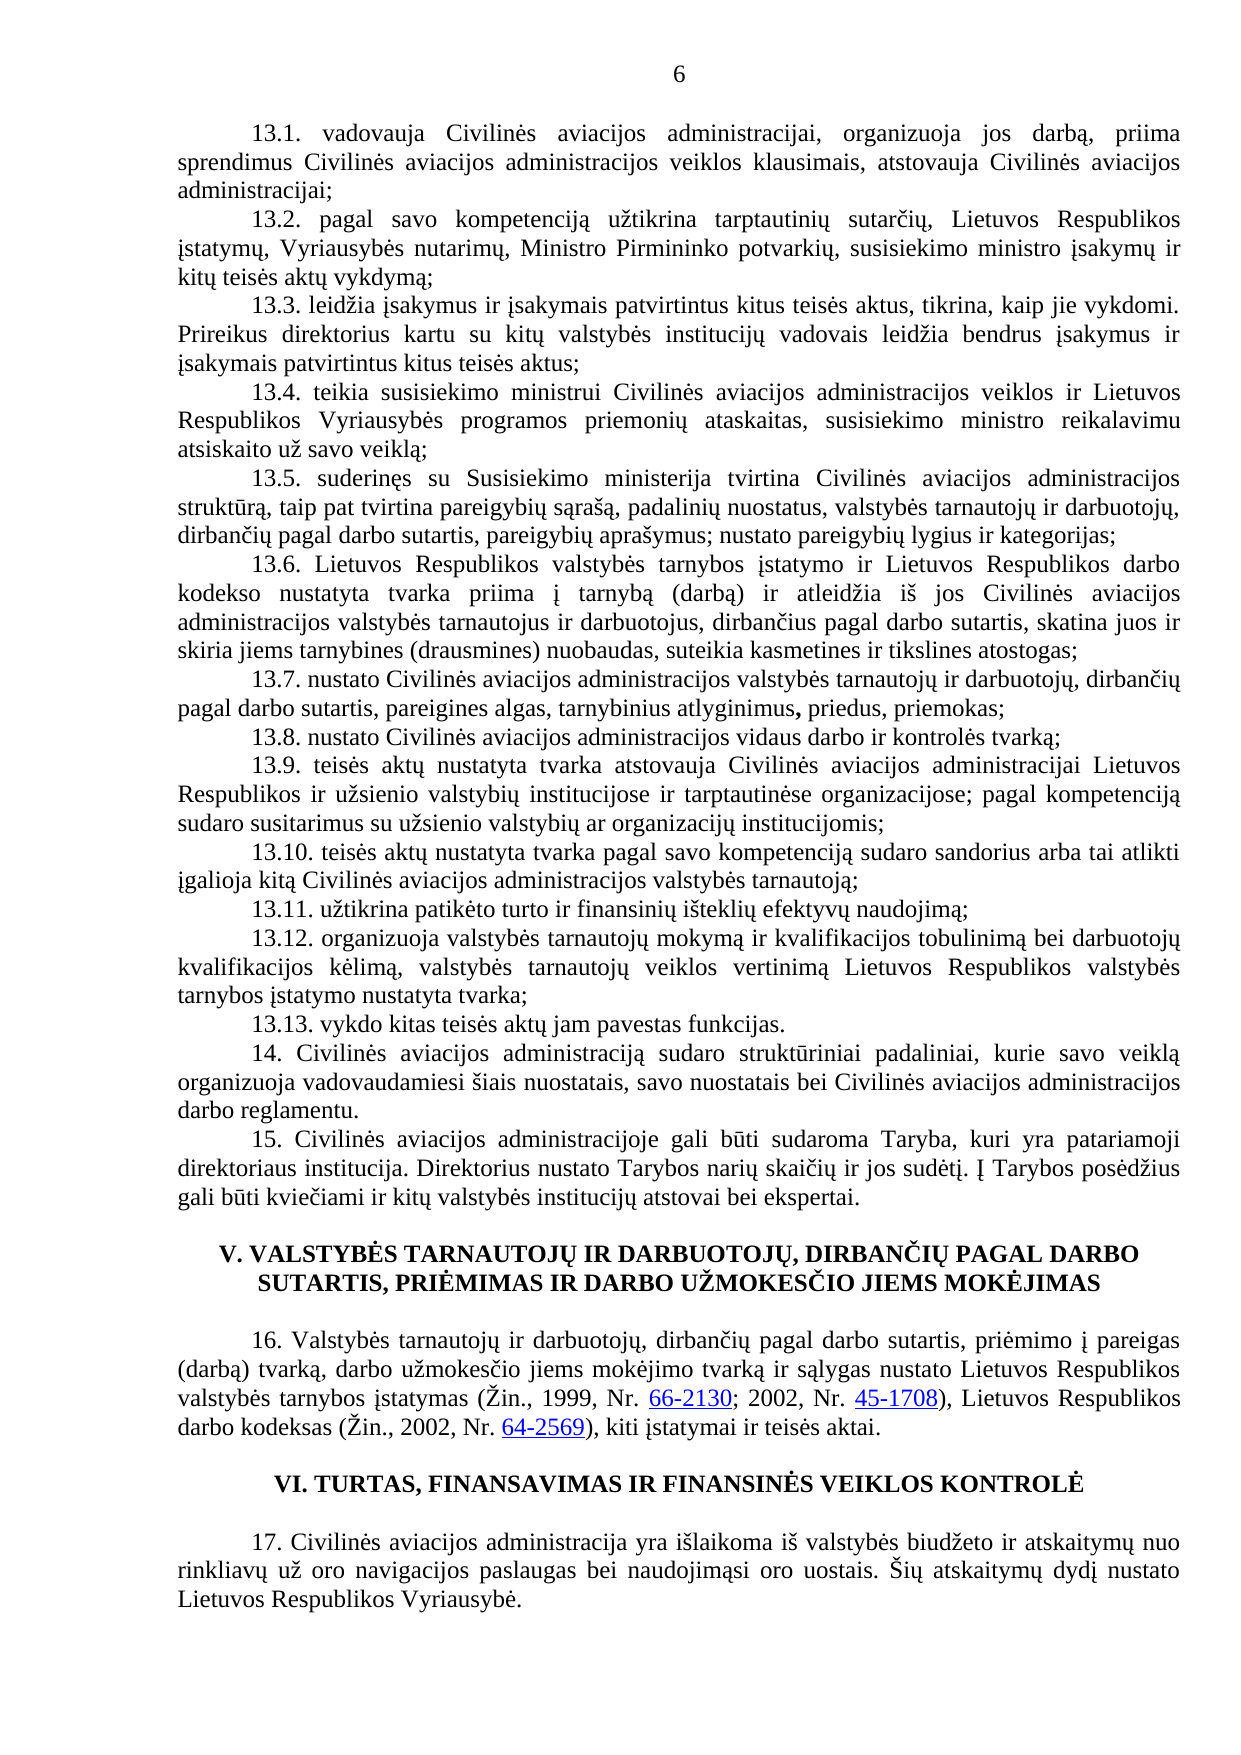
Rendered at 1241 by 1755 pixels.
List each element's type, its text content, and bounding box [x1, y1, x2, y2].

text V. VALSTYBĖS TARNAUTOJŲ IR DARBUOTOJŲ, DIRBANČIŲ PAGAL DARBO SUTARTIS, PRIĖMIMAS IR DARBO UŽMOKESČIO JIEMS MOKĖJIMAS [177, 1239, 1181, 1297]
text 13.5. suderinęs su Susisiekimo ministerija tvirtina Civilinės aviacijos administracijos struktūrą, taip pat tvirtina pareigybių sąrašą, padalinių nuostatus, valstybės tarnautojų ir darbuotojų, dirbančių pagal darbo sutartis, pareigybių aprašymus; nustato pareigybių lygius ir kategorijas; [177, 463, 1181, 549]
text 13.13. vykdo kitas teisės aktų jam pavestas funkcijas. [177, 1009, 1181, 1038]
text 13.4. teikia susisiekimo ministrui Civilinės aviacijos administracijos veiklos ir Lietuvos Respublikos Vyriausybės programos priemonių ataskaitas, susisiekimo ministro reikalavimu atsiskaito už savo veiklą; [177, 377, 1181, 463]
text 15. Civilinės aviacijos administracijoje gali būti sudaroma Taryba, kuri yra patariamoji direktoriaus institucija. Direktorius nustato Tarybos narių skaičių ir jos sudėtį. Į Tarybos posėdžius gali būti kviečiami ir kitų valstybės institucijų atstovai bei ekspertai. [177, 1124, 1181, 1211]
text 13.8. nustato Civilinės aviacijos administracijos vidaus darbo ir kontrolės tvarką; [177, 722, 1181, 751]
text 13.12. organizuoja valstybės tarnautojų mokymą ir kvalifikacijos tobulinimą bei darbuotojų kvalifikacijos kėlimą, valstybės tarnautojų veiklos vertinimą Lietuvos Respublikos valstybės tarnybos įstatymo nustatyta tvarka; [177, 923, 1181, 1009]
text VI. TURTAS, FINANSAVIMAS IR FINANSINĖS VEIKLOS KONTROLĖ [177, 1469, 1181, 1498]
text 13.2. pagal savo kompetenciją užtikrina tarptautinių sutarčių, Lietuvos Respublikos įstatymų, Vyriausybės nutarimų, Ministro Pirmininko potvarkių, susisiekimo ministro įsakymų ir kitų teisės aktų vykdymą; [177, 204, 1181, 291]
text 14. Civilinės aviacijos administraciją sudaro struktūriniai padaliniai, kurie savo veiklą organizuoja vadovaudamiesi šiais nuostatais, savo nuostatais bei Civilinės aviacijos administracijos darbo reglamentu. [177, 1038, 1181, 1124]
text 17. Civilinės aviacijos administracija yra išlaikoma iš valstybės biudžeto ir atskaitymų nuo rinkliavų už oro navigacijos paslaugas bei naudojimąsi oro uostais. Šių atskaitymų dydį nustato Lietuvos Respublikos Vyriausybė. [177, 1527, 1181, 1613]
text 13.1. vadovauja Civilinės aviacijos administracijai, organizuoja jos darbą, priima sprendimus Civilinės aviacijos administracijos veiklos klausimais, atstovauja Civilinės aviacijos administracijai; [177, 118, 1181, 204]
text 13.10. teisės aktų nustatyta tvarka pagal savo kompetenciją sudaro sandorius arba tai atlikti įgalioja kitą Civilinės aviacijos administracijos valstybės tarnautoją; [177, 837, 1181, 894]
text 13.9. teisės aktų nustatyta tvarka atstovauja Civilinės aviacijos administracijai Lietuvos Respublikos ir užsienio valstybių institucijose ir tarptautinėse organizacijose; pagal kompetenciją sudaro susitarimus su užsienio valstybių ar organizacijų institucijomis; [177, 751, 1181, 837]
text 13.6. Lietuvos Respublikos valstybės tarnybos įstatymo ir Lietuvos Respublikos darbo kodekso nustatyta tvarka priima į tarnybą (darbą) ir atleidžia iš jos Civilinės aviacijos administracijos valstybės tarnautojus ir darbuotojus, dirbančius pagal darbo sutartis, skatina juos ir skiria jiems tarnybines (drausmines) nuobaudas, suteikia kasmetines ir tikslines atostogas; [177, 549, 1181, 664]
text 13.3. leidžia įsakymus ir įsakymais patvirtintus kitus teisės aktus, tikrina, kaip jie vykdomi. Prireikus direktorius kartu su kitų valstybės institucijų vadovais leidžia bendrus įsakymus ir įsakymais patvirtintus kitus teisės aktus; [177, 291, 1181, 377]
text 13.7. nustato Civilinės aviacijos administracijos valstybės tarnautojų ir darbuotojų, dirbančių pagal darbo sutartis, pareigines algas, tarnybinius atlyginimus, priedus, priemokas; [177, 664, 1181, 722]
text 13.11. užtikrina patikėto turto ir finansinių išteklių efektyvų naudojimą; [177, 894, 1181, 923]
text 16. Valstybės tarnautojų ir darbuotojų, dirbančių pagal darbo sutartis, priėmimo į pareigas (darbą) tvarką, darbo užmokesčio jiems mokėjimo tvarką ir sąlygas nustato Lietuvos Respublikos valstybės tarnybos įstatymas (Žin., 1999, Nr. 66-2130; 2002, Nr. 45-1708), Lietuvos Respublikos darbo kodeksas (Žin., 2002, Nr. 64-2569), kiti įstatymai ir teisės aktai. [177, 1326, 1181, 1441]
